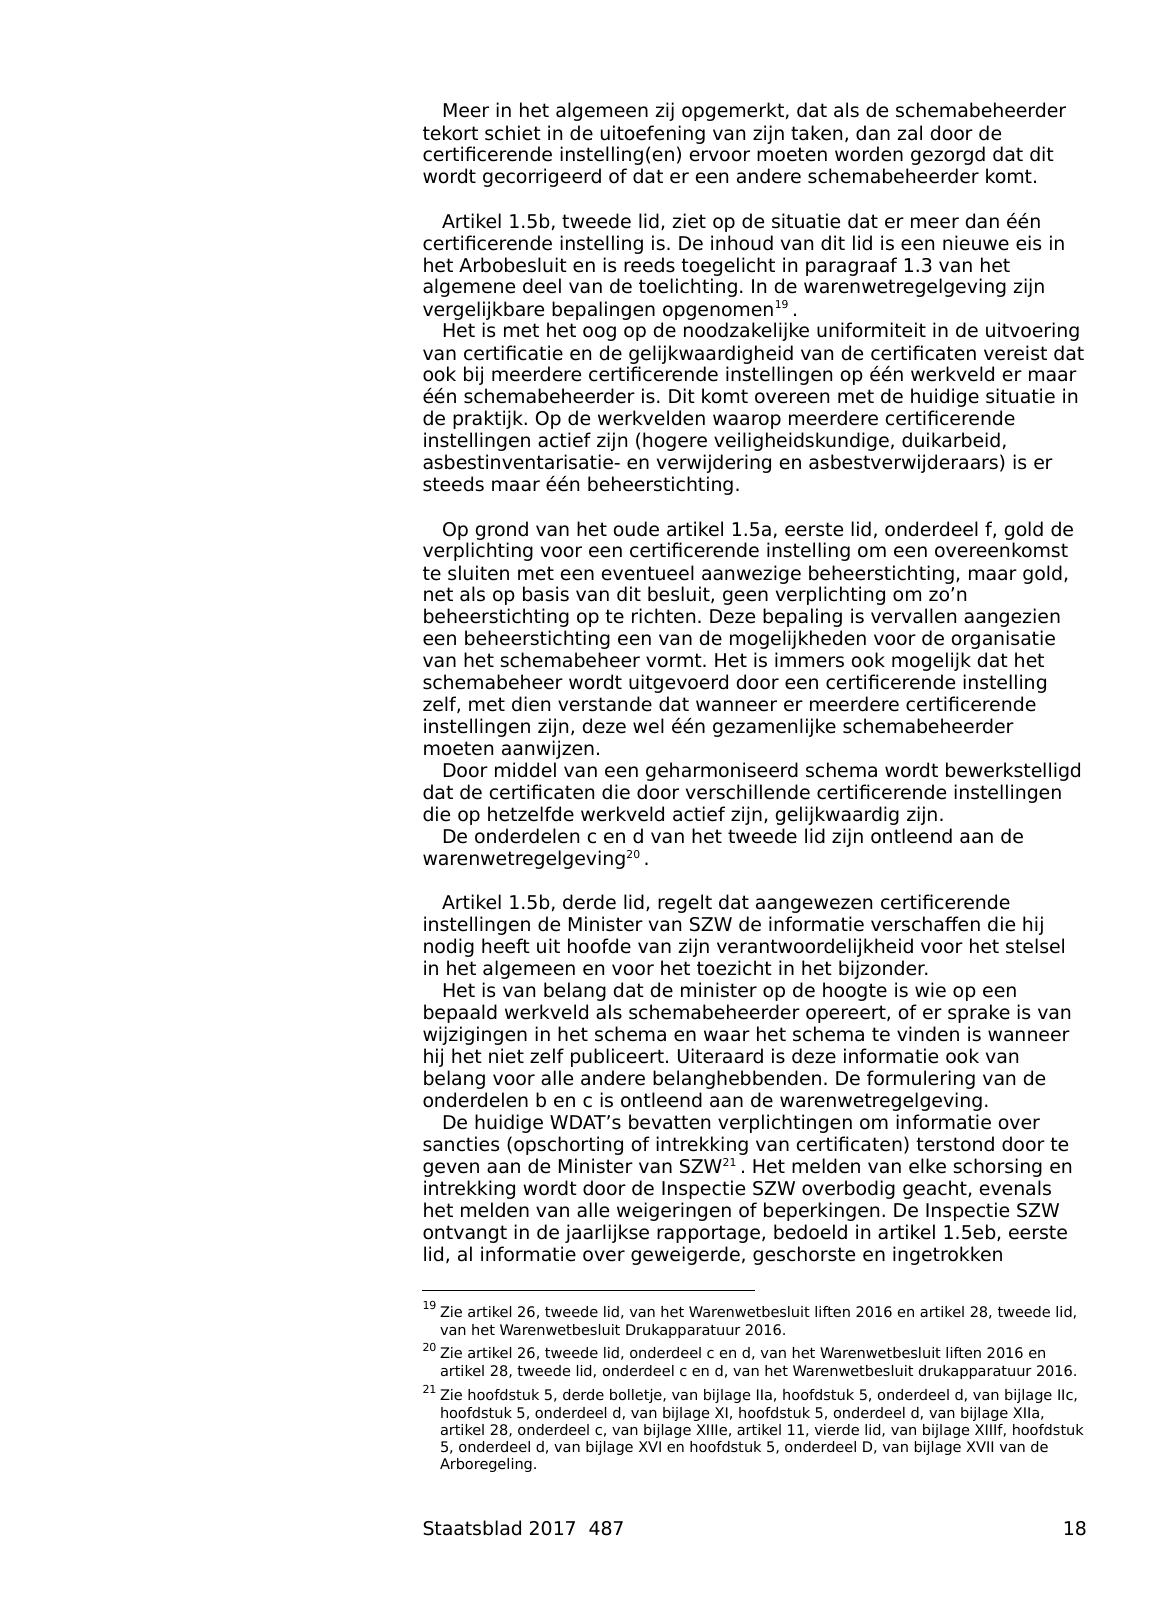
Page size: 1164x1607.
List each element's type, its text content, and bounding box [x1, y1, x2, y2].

text Zie hoofdstuk 5, derde bolletje, van bijlage IIa, hoofdstuk 5, onderdeel d, van bijlage IIc, hoofdstuk 5, onderdeel d, van bijlage XI, hoofdstuk 5, onderdeel d, van bijlage XIIa, artikel 28, onderdeel c, van bijlage XIIIe, artikel 11, vierde lid, van bijlage XIIIf, hoofdstuk 5, onderdeel d, van bijlage XVI en hoofdstuk 5, onderdeel D, van bijlage XVII van de Arboregeling. [422, 1383, 1087, 1473]
text Het is met het oog op de noodzakelijke uniformiteit in de uitvoering van certificatie en de gelijkwaardigheid van de certificaten vereist dat ook bij meerdere certificerende instellingen op één werkveld er maar één schemabeheerder is. Dit komt overeen met de huidige situatie in de praktijk. Op de werkvelden waarop meerdere certificerende instellingen actief zijn (hogere veiligheidskundige, duikarbeid, asbestinventarisatie- en verwijdering en asbestverwijderaars) is er steeds maar één beheerstichting. [422, 320, 1087, 496]
text Op grond van het oude artikel 1.5a, eerste lid, onderdeel f, gold de verplichting voor een certificerende instelling om een overeenkomst te sluiten met een eventueel aanwezige beheerstichting, maar gold, net als op basis van dit besluit, geen verplichting om zo’n beheerstichting op te richten. Deze bepaling is vervallen aangezien een beheerstichting een van de mogelijkheden voor de organisatie van het schemabeheer vormt. Het is immers ook mogelijk dat het schemabeheer wordt uitgevoerd door een certificerende instelling zelf, met dien verstande dat wanneer er meerdere certificerende instellingen zijn, deze wel één gezamenlijke schemabeheerder moeten aanwijzen. [422, 518, 1087, 760]
text Het is van belang dat de minister op de hoogte is wie op een bepaald werkveld als schemabeheerder opereert, of er sprake is van wijzigingen in het schema en waar het schema te vinden is wanneer hij het niet zelf publiceert. Uiteraard is deze informatie ook van belang voor alle andere belanghebbenden. De formulering van de onderdelen b en c is ontleend aan de warenwetregelgeving. [422, 980, 1087, 1112]
text De huidige WDAT’s bevatten verplichtingen om informatie over sancties (opschorting of intrekking van certificaten) terstond door te geven aan de Minister van SZW. Het melden van elke schorsing en intrekking wordt door de Inspectie SZW overbodig geacht, evenals het melden van alle weigeringen of beperkingen. De Inspectie SZW ontvangt in de jaarlijkse rapportage, bedoeld in artikel 1.5eb, eerste lid, al informatie over geweigerde, geschorste en ingetrokken [422, 1112, 1087, 1266]
text Artikel 1.5b, derde lid, regelt dat aangewezen certificerende instellingen de Minister van SZW de informatie verschaffen die hij nodig heeft uit hoofde van zijn verantwoordelijkheid voor het stelsel in het algemeen en voor het toezicht in het bijzonder. [422, 892, 1087, 980]
text Zie artikel 26, tweede lid, van het Warenwetbesluit liften 2016 en artikel 28, tweede lid, van het Warenwetbesluit Drukapparatuur 2016. [422, 1299, 1087, 1338]
text De onderdelen c en d van het tweede lid zijn ontleend aan de warenwetregelgeving. [422, 826, 1087, 870]
text Zie artikel 26, tweede lid, onderdeel c en d, van het Warenwetbesluit liften 2016 en artikel 28, tweede lid, onderdeel c en d, van het Warenwetbesluit drukapparatuur 2016. [422, 1341, 1087, 1380]
text Artikel 1.5b, tweede lid, ziet op de situatie dat er meer dan één certificerende instelling is. De inhoud van dit lid is een nieuwe eis in het Arbobesluit en is reeds toegelicht in paragraaf 1.3 van het algemene deel van de toelichting. In de warenwetregelgeving zijn vergelijkbare bepalingen opgenomen. [422, 211, 1087, 320]
text Meer in het algemeen zij opgemerkt, dat als de schemabeheerder tekort schiet in de uitoefening van zijn taken, dan zal door de certificerende instelling(en) ervoor moeten worden gezorgd dat dit wordt gecorrigeerd of dat er een andere schemabeheerder komt. [422, 100, 1087, 188]
text Door middel van een geharmoniseerd schema wordt bewerkstelligd dat de certificaten die door verschillende certificerende instellingen die op hetzelfde werkveld actief zijn, gelijkwaardig zijn. [422, 760, 1087, 826]
